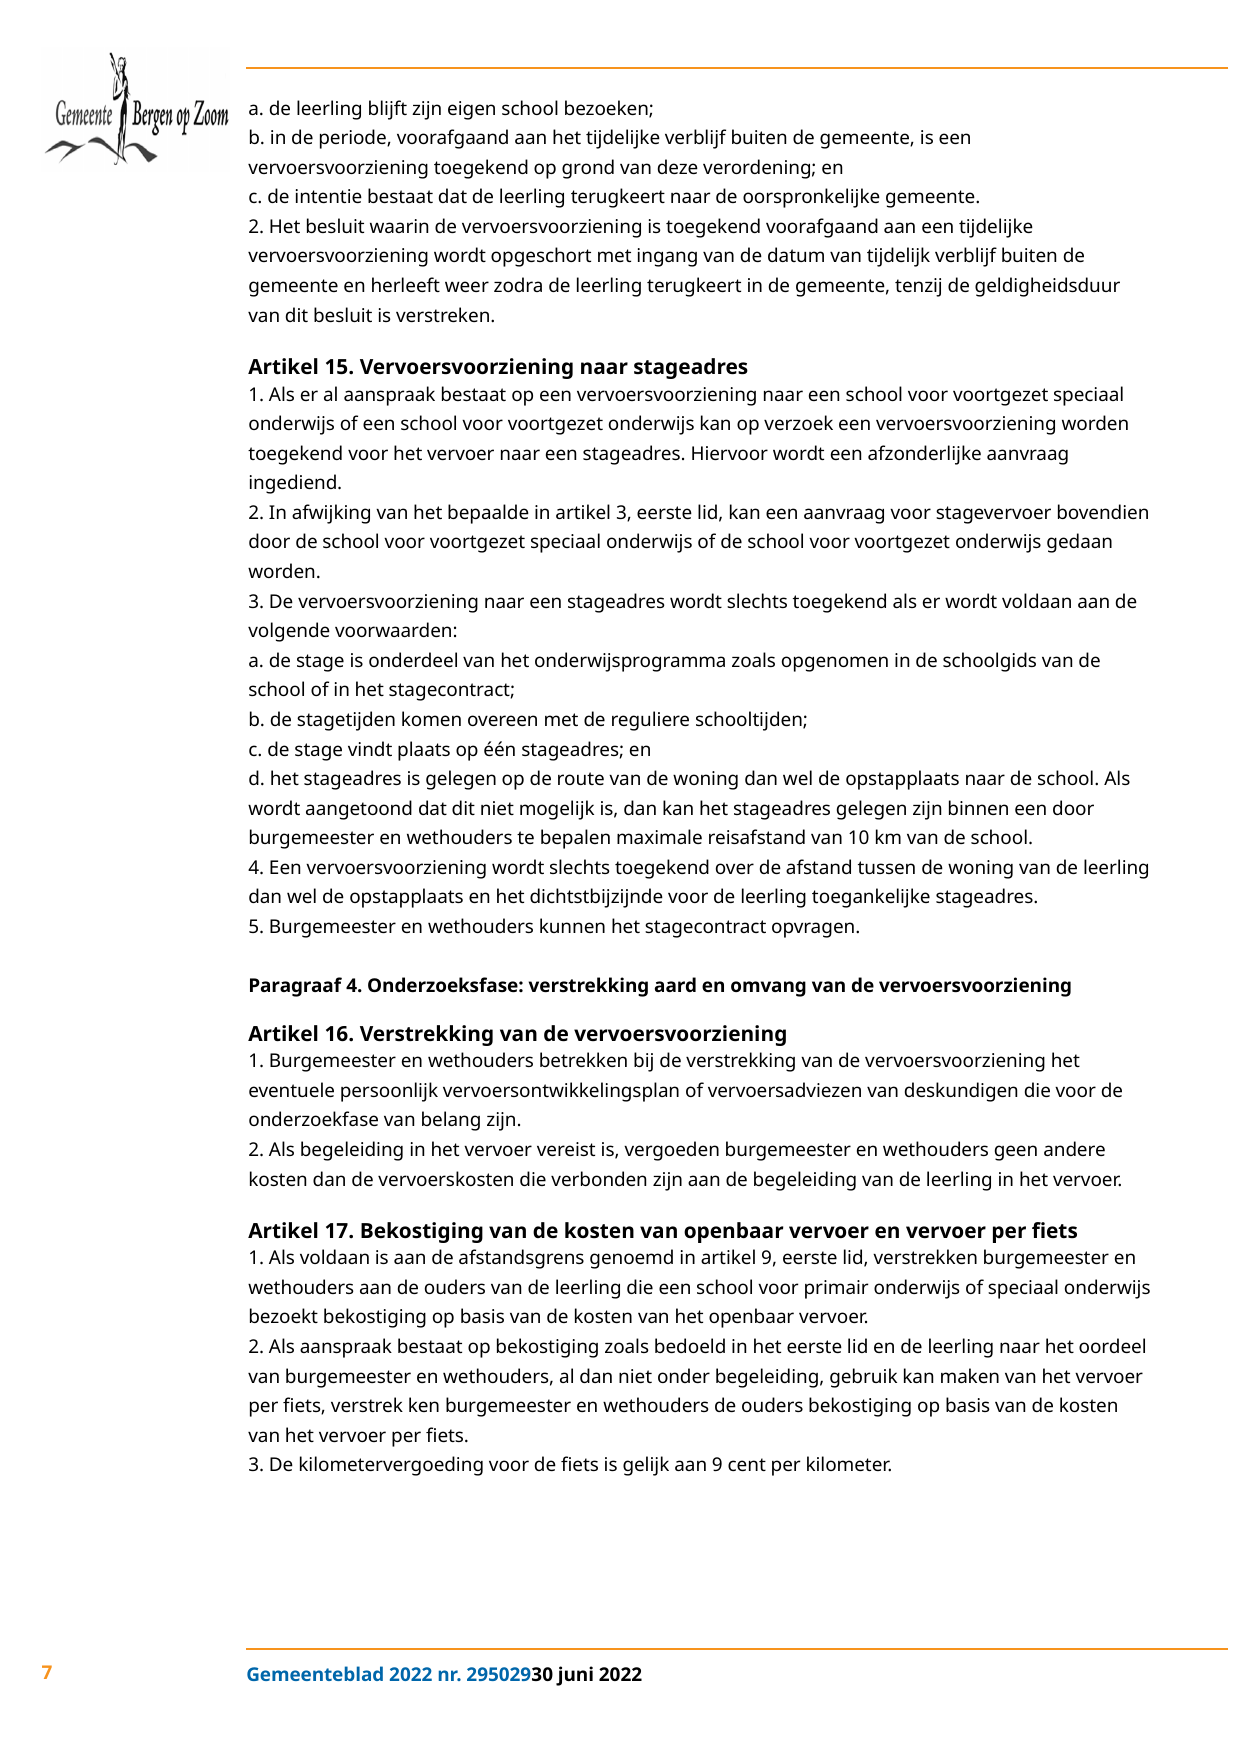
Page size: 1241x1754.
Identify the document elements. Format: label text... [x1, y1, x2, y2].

text Artikel 17. Bekostiging van de kosten van openbaar vervoer en vervoer per fiets [248, 1216, 1152, 1244]
text 4. Een vervoersvoorziening wordt slechts toegekend over de afstand tussen de woning van de leerling dan wel de opstapplaats en het dichtstbijzijnde voor de leerling toegankelijke stageadres. [248, 854, 1152, 909]
text 2. Als begeleiding in het vervoer vereist is, vergoeden burgemeester en wethouders geen andere kosten dan de vervoerskosten die verbonden zijn aan de begeleiding van de leerling in het vervoer. [248, 1136, 1152, 1191]
text 3. De vervoersvoorziening naar een stageadres wordt slechts toegekend als er wordt voldaan aan de volgende voorwaarden: [248, 588, 1152, 643]
text 2. In afwijking van het bepaalde in artikel 3, eerste lid, kan een aanvraag voor stagevervoer bovendien door de school voor voortgezet speciaal onderwijs of de school voor voortgezet onderwijs gedaan worden. [248, 499, 1152, 584]
text c. de intentie bestaat dat de leerling terugkeert naar de oorspronkelijke gemeente. [248, 183, 1152, 209]
picture [41, 47, 231, 172]
text 3. De kilometervergoeding voor de fiets is gelijk aan 9 cent per kilometer. [248, 1452, 1152, 1477]
text 1. Als voldaan is aan de afstandsgrens genoemd in artikel 9, eerste lid, verstrekken burgemeester en wethouders aan de ouders van de leerling die een school voor primair onderwijs of speciaal onderwijs bezoekt bekostiging op basis van de kosten van het openbaar vervoer. [248, 1244, 1152, 1329]
text Artikel 15. Vervoersvoorziening naar stageadres [248, 352, 1152, 381]
text c. de stage vindt plaats op één stageadres; en [248, 736, 1152, 761]
text b. de stagetijden komen overeen met de reguliere schooltijden; [248, 706, 1152, 732]
text Paragraaf 4. Onderzoeksfase: verstrekking aard en omvang van de vervoersvoorziening [248, 972, 1152, 998]
text 2. Het besluit waarin de vervoersvoorziening is toegekend voorafgaand aan een tijdelijke vervoersvoorziening wordt opgeschort met ingang van de datum van tijdelijk verblijf buiten de gemeente en herleeft weer zodra de leerling terugkeert in de gemeente, tenzij de geldigheidsduur van dit besluit is verstreken. [248, 213, 1152, 328]
text Artikel 16. Verstrekking van de vervoersvoorziening [248, 1019, 1152, 1047]
text a. de stage is onderdeel van het onderwijsprogramma zoals opgenomen in de schoolgids van de school of in het stagecontract; [248, 647, 1152, 702]
text 5. Burgemeester en wethouders kunnen het stagecontract opvragen. [248, 913, 1152, 939]
text b. in de periode, voorafgaand aan het tijdelijke verblijf buiten de gemeente, is een vervoersvoorziening toegekend op grond van deze verordening; en [248, 124, 1152, 180]
text 1. Als er al aanspraak bestaat op een vervoersvoorziening naar een school voor voortgezet speciaal onderwijs of een school voor voortgezet onderwijs kan op verzoek een vervoersvoorziening worden toegekend voor het vervoer naar een stageadres. Hiervoor wordt een afzonderlijke aanvraag ingediend. [248, 381, 1152, 495]
text a. de leerling blijft zijn eigen school bezoeken; [248, 95, 1152, 121]
text 1. Burgemeester en wethouders betrekken bij de verstrekking van de vervoersvoorziening het eventuele persoonlijk vervoersontwikkelingsplan of vervoersadviezen van deskundigen die voor de onderzoekfase van belang zijn. [248, 1047, 1152, 1132]
text d. het stageadres is gelegen op de route van de woning dan wel de opstapplaats naar de school. Als wordt aangetoond dat dit niet mogelijk is, dan kan het stageadres gelegen zijn binnen een door burgemeester en wethouders te bepalen maximale reisafstand van 10 km van de school. [248, 765, 1152, 850]
text 2. Als aanspraak bestaat op bekostiging zoals bedoeld in het eerste lid en de leerling naar het oordeel van burgemeester en wethouders, al dan niet onder begeleiding, gebruik kan maken van het vervoer per fiets, verstrek ken burgemeester en wethouders de ouders bekostiging op basis van de kosten van het vervoer per fiets. [248, 1333, 1152, 1448]
